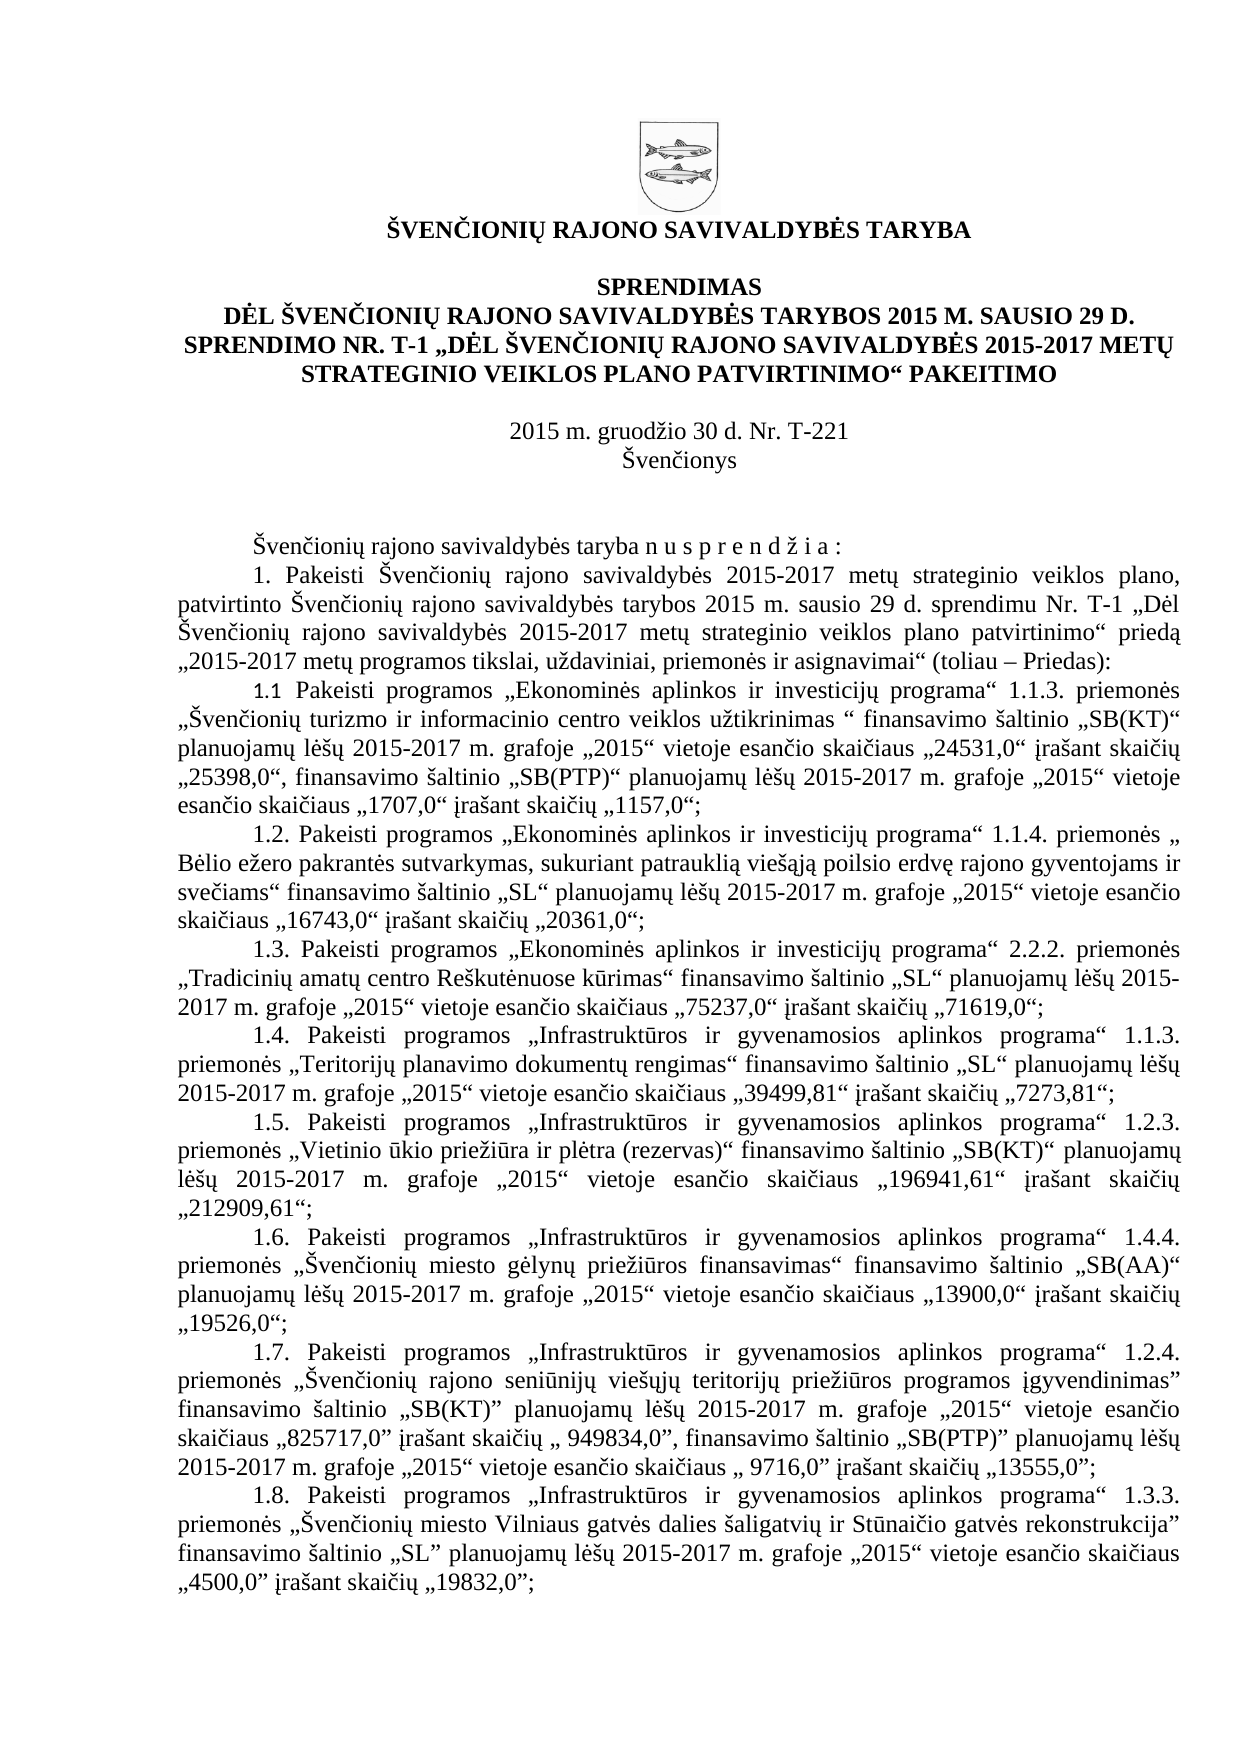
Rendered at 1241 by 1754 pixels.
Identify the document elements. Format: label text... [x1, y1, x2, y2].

text 1.4. Pakeisti programos „Infrastruktūros ir gyvenamosios aplinkos programa“ 1.1.3. priemonės „Teritorijų planavimo dokumentų rengimas“ finansavimo šaltinio „SL“ planuojamų lėšų 2015-2017 m. grafoje „2015“ vietoje esančio skaičiaus „39499,81“ įrašant skaičių „7273,81“; [177, 1020, 1181, 1107]
text ŠVENČIONIŲ RAJONO SAVIVALDYBĖS TARYBA [177, 215, 1181, 244]
text SPRENDIMAS [177, 272, 1181, 301]
text Švenčionių rajono savivaldybės taryba n u s p r e n d ž i a : [177, 531, 1181, 560]
text 1.6. Pakeisti programos „Infrastruktūros ir gyvenamosios aplinkos programa“ 1.4.4. priemonės „Švenčionių miesto gėlynų priežiūros finansavimas“ finansavimo šaltinio „SB(AA)“ planuojamų lėšų 2015-2017 m. grafoje „2015“ vietoje esančio skaičiaus „13900,0“ įrašant skaičių „19526,0“; [177, 1222, 1181, 1337]
text DĖL ŠVENČIONIŲ RAJONO SAVIVALDYBĖS TARYBOS 2015 M. SAUSIO 29 D. SPRENDIMO NR. T-1 „DĖL ŠVENČIONIŲ RAJONO SAVIVALDYBĖS 2015-2017 METŲ STRATEGINIO VEIKLOS PLANO PATVIRTINIMO“ PAKEITIMO [177, 301, 1181, 387]
text 1.2. Pakeisti programos „Ekonominės aplinkos ir investicijų programa“ 1.1.4. priemonės „ Bėlio ežero pakrantės sutvarkymas, sukuriant patrauklią viešąją poilsio erdvę rajono gyventojams ir svečiams“ finansavimo šaltinio „SL“ planuojamų lėšų 2015-2017 m. grafoje „2015“ vietoje esančio skaičiaus „16743,0“ įrašant skaičių „20361,0“; [177, 819, 1181, 934]
text 1.1 Pakeisti programos „Ekonominės aplinkos ir investicijų programa“ 1.1.3. priemonės „Švenčionių turizmo ir informacinio centro veiklos užtikrinimas “ finansavimo šaltinio „SB(KT)“ planuojamų lėšų 2015-2017 m. grafoje „2015“ vietoje esančio skaičiaus „24531,0“ įrašant skaičių „25398,0“, finansavimo šaltinio „SB(PTP)“ planuojamų lėšų 2015-2017 m. grafoje „2015“ vietoje esančio skaičiaus „1707,0“ įrašant skaičių „1157,0“; [177, 675, 1181, 819]
text 1. Pakeisti Švenčionių rajono savivaldybės 2015-2017 metų strateginio veiklos plano, patvirtinto Švenčionių rajono savivaldybės tarybos 2015 m. sausio 29 d. sprendimu Nr. T-1 „Dėl Švenčionių rajono savivaldybės 2015-2017 metų strateginio veiklos plano patvirtinimo“ priedą „2015-2017 metų programos tikslai, uždaviniai, priemonės ir asignavimai“ (toliau – Priedas): [177, 560, 1181, 675]
text Švenčionys [177, 445, 1181, 474]
text 1.8. Pakeisti programos „Infrastruktūros ir gyvenamosios aplinkos programa“ 1.3.3. priemonės „Švenčionių miesto Vilniaus gatvės dalies šaligatvių ir Stūnaičio gatvės rekonstrukcija” finansavimo šaltinio „SL” planuojamų lėšų 2015-2017 m. grafoje „2015“ vietoje esančio skaičiaus „4500,0” įrašant skaičių „19832,0”; [177, 1480, 1181, 1595]
text 1.3. Pakeisti programos „Ekonominės aplinkos ir investicijų programa“ 2.2.2. priemonės „Tradicinių amatų centro Reškutėnuose kūrimas“ finansavimo šaltinio „SL“ planuojamų lėšų 2015-2017 m. grafoje „2015“ vietoje esančio skaičiaus „75237,0“ įrašant skaičių „71619,0“; [177, 934, 1181, 1020]
text 1.5. Pakeisti programos „Infrastruktūros ir gyvenamosios aplinkos programa“ 1.2.3. priemonės „Vietinio ūkio priežiūra ir plėtra (rezervas)“ finansavimo šaltinio „SB(KT)“ planuojamų lėšų 2015-2017 m. grafoje „2015“ vietoje esančio skaičiaus „196941,61“ įrašant skaičių „212909,61“; [177, 1107, 1181, 1222]
text 2015 m. gruodžio 30 d. Nr. T-221 [177, 416, 1181, 445]
text 1.7. Pakeisti programos „Infrastruktūros ir gyvenamosios aplinkos programa“ 1.2.4. priemonės „Švenčionių rajono seniūnijų viešųjų teritorijų priežiūros programos įgyvendinimas” finansavimo šaltinio „SB(KT)” planuojamų lėšų 2015-2017 m. grafoje „2015“ vietoje esančio skaičiaus „825717,0” įrašant skaičių „ 949834,0”, finansavimo šaltinio „SB(PTP)” planuojamų lėšų 2015-2017 m. grafoje „2015“ vietoje esančio skaičiaus „ 9716,0” įrašant skaičių „13555,0”; [177, 1337, 1181, 1480]
